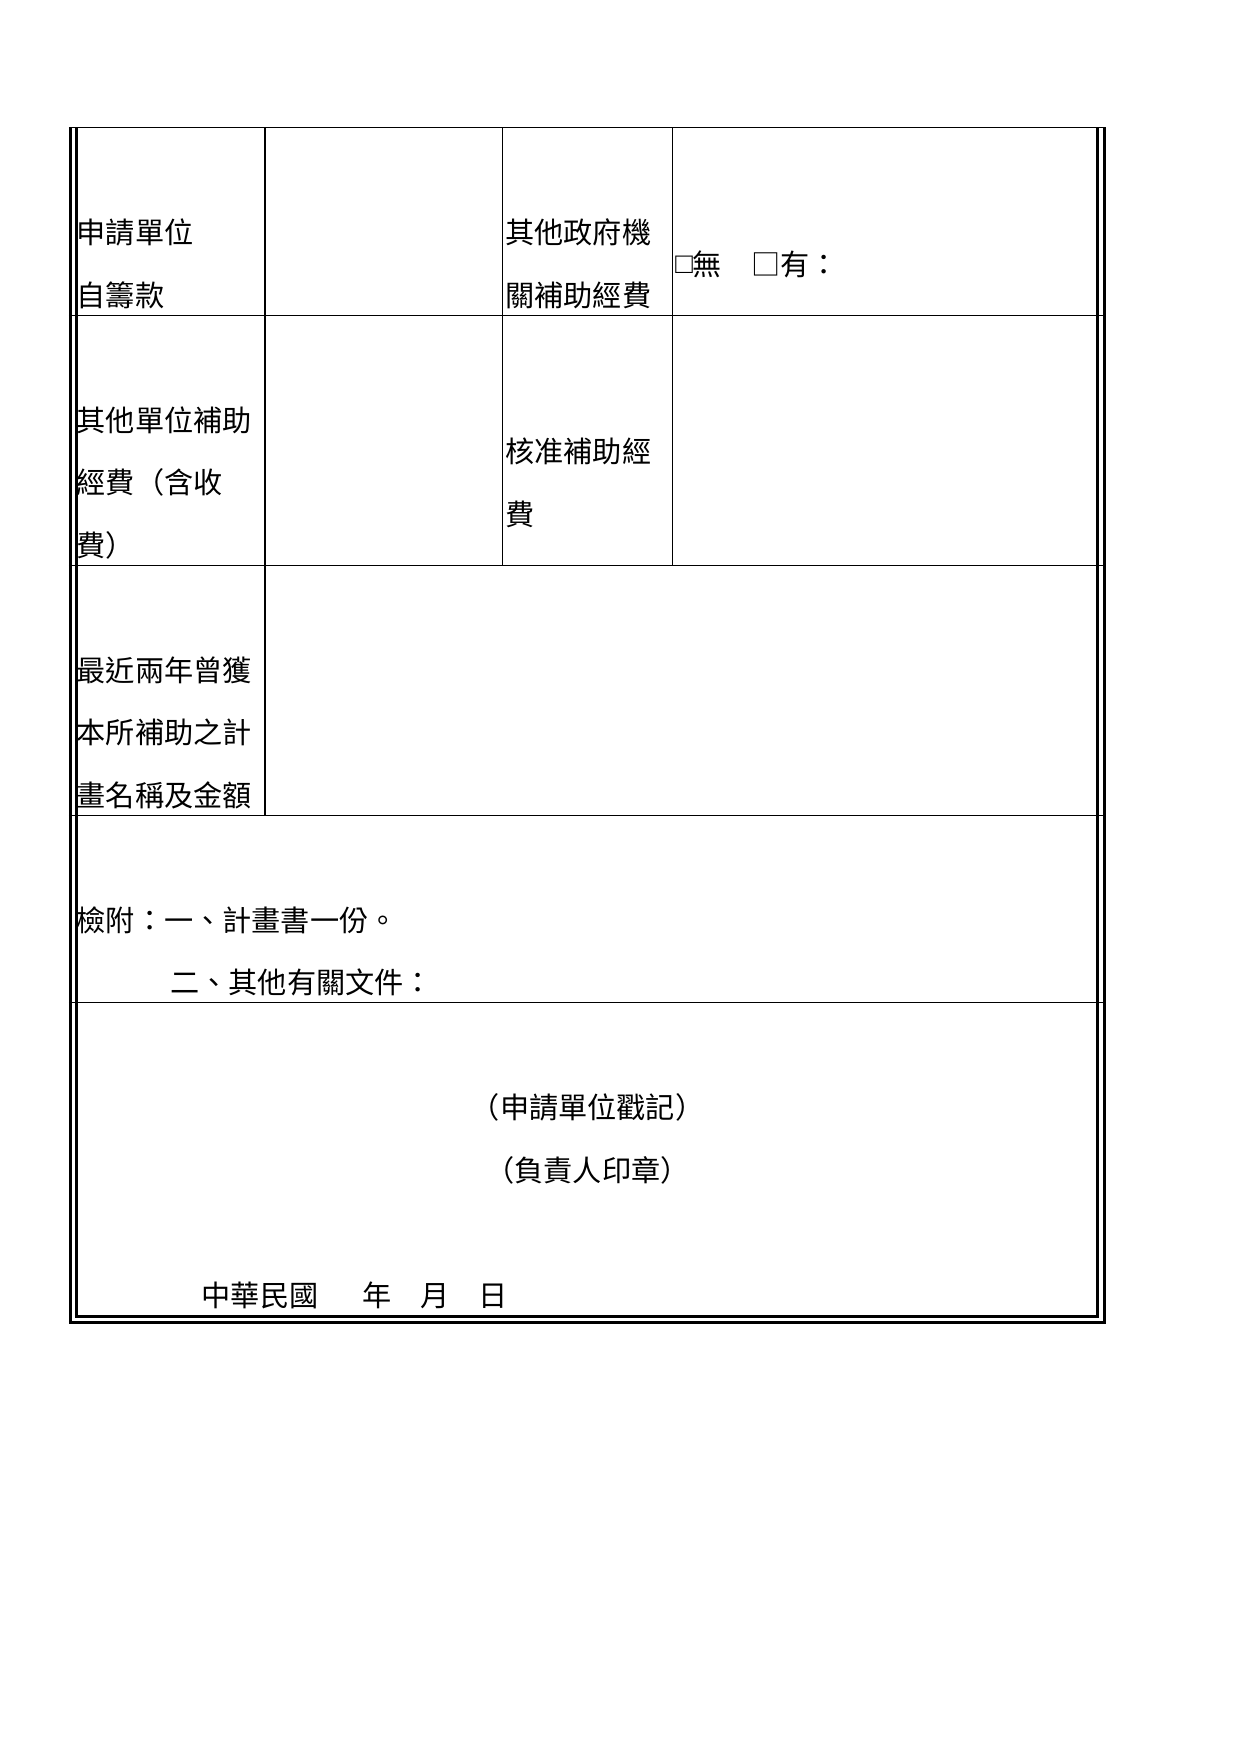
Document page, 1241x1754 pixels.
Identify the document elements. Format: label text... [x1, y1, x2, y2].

table_cell [266, 316, 502, 564]
table_cell 核准補助經費 [503, 316, 672, 564]
table_cell 檢附：一、計畫書一份。 二、其他有關文件： [78, 816, 1096, 1002]
table_cell 最近兩年曾獲本所補助之計畫名稱及金額 [78, 566, 264, 814]
table_cell [266, 566, 1096, 814]
table_cell 其他政府機關補助經費 [503, 128, 672, 314]
table_cell [266, 128, 502, 314]
table_cell [673, 316, 1096, 564]
table_cell （申請單位戳記） （負責人印章） 中華民國 年 月 日 [78, 1003, 1096, 1314]
table_cell 申請單位 自籌款 [78, 128, 264, 314]
table_cell 其他單位補助經費（含收費） [78, 316, 264, 564]
table_cell □無 □有： [673, 128, 1096, 314]
